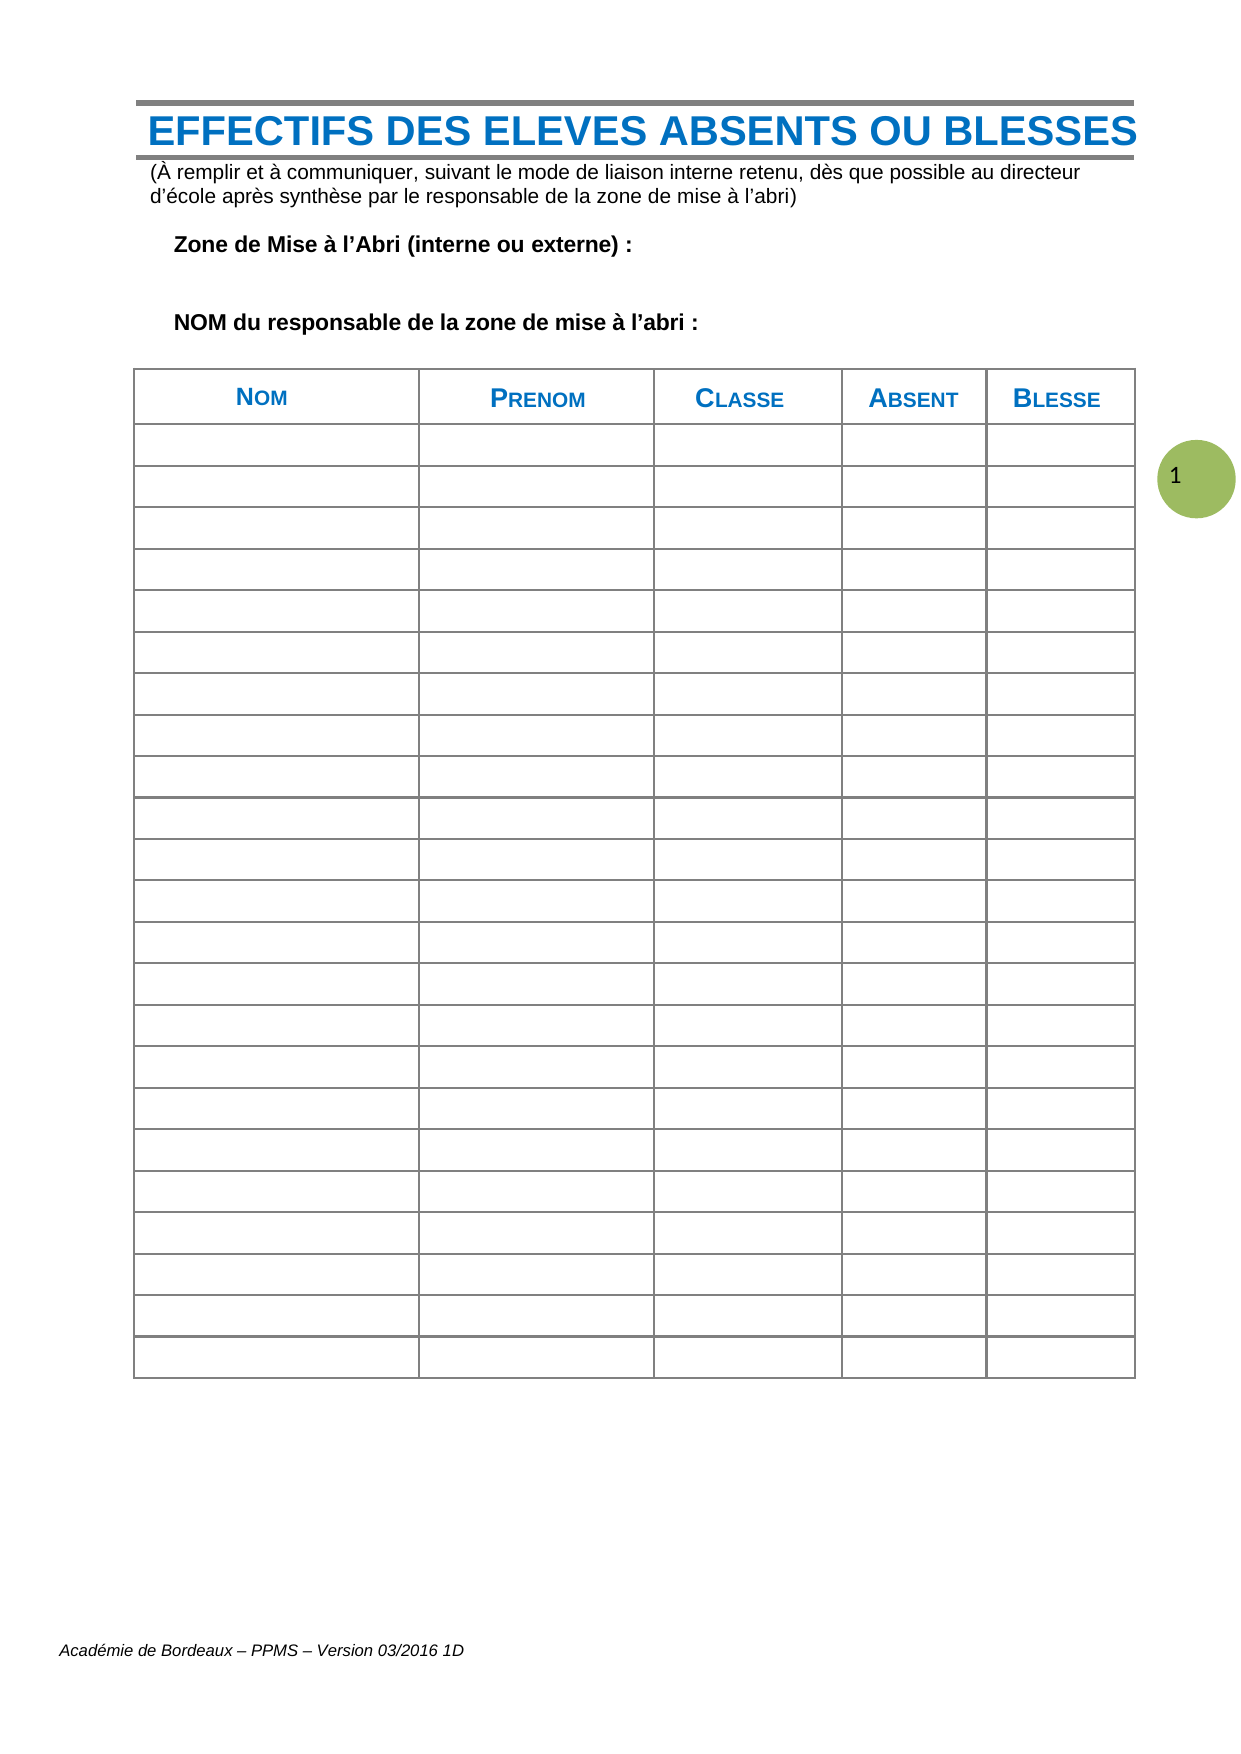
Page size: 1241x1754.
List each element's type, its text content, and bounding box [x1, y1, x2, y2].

table_cell [420, 1296, 653, 1335]
table_cell [655, 1338, 841, 1377]
table_cell [135, 467, 418, 506]
table_cell [135, 633, 418, 672]
table_cell [420, 1338, 653, 1377]
table_cell [655, 1047, 841, 1087]
table_cell [843, 1172, 985, 1211]
table_cell [135, 1172, 418, 1211]
table_cell [988, 591, 1134, 631]
table_cell [843, 1255, 985, 1294]
table_cell [655, 1006, 841, 1045]
table_cell [988, 674, 1134, 713]
table_cell [655, 799, 841, 838]
table_cell [988, 1213, 1134, 1252]
table_cell [843, 1047, 985, 1087]
table_cell [843, 1213, 985, 1252]
table_cell [655, 674, 841, 713]
table_cell [420, 799, 653, 838]
table_cell [420, 881, 653, 921]
table_cell [135, 799, 418, 838]
table_header CLASSE [655, 370, 841, 423]
table_cell [420, 923, 653, 962]
table_cell [988, 964, 1134, 1004]
table_cell [135, 1296, 418, 1335]
table_cell [135, 1089, 418, 1128]
table_cell [135, 508, 418, 548]
text Zone de Mise à l’Abri (interne ou externe) : [173, 231, 1181, 258]
table_header NOM [135, 370, 418, 423]
table_cell [420, 1255, 653, 1294]
table_cell [843, 1089, 985, 1128]
table_cell [655, 1296, 841, 1335]
table_header ABSENT [843, 370, 985, 423]
table_cell [655, 1213, 841, 1252]
table_cell [988, 1296, 1134, 1335]
table_cell [988, 550, 1134, 589]
table_cell [655, 757, 841, 796]
table_cell [655, 964, 841, 1004]
table_cell [420, 757, 653, 796]
table_cell [135, 1130, 418, 1169]
table_cell [988, 633, 1134, 672]
table_cell [135, 425, 418, 465]
table_cell [420, 674, 653, 713]
table_cell [420, 1172, 653, 1211]
table_cell [843, 591, 985, 631]
table_cell [988, 1172, 1134, 1211]
table_cell [988, 467, 1134, 506]
table_header EFFECTIFS DES ELEVES ABSENTS OU BLESSES [136, 106, 1134, 154]
table_cell [988, 716, 1134, 755]
table_cell [420, 1047, 653, 1087]
table_cell [655, 633, 841, 672]
table_cell [988, 757, 1134, 796]
table_cell [988, 840, 1134, 879]
table_cell [655, 1089, 841, 1128]
table_cell [655, 591, 841, 631]
table_cell [988, 1006, 1134, 1045]
table_cell [655, 923, 841, 962]
table_cell [655, 550, 841, 589]
table_cell [135, 757, 418, 796]
table_cell [988, 1338, 1134, 1377]
table_cell [988, 881, 1134, 921]
table_cell [843, 633, 985, 672]
table_cell [135, 591, 418, 631]
table_cell [135, 881, 418, 921]
table_cell [843, 674, 985, 713]
table_cell [135, 550, 418, 589]
table_cell [843, 840, 985, 879]
text NOM du responsable de la zone de mise à l’abri : [173, 309, 1181, 335]
table_cell [843, 550, 985, 589]
table_cell [655, 1255, 841, 1294]
table_cell [420, 508, 653, 548]
table_cell [420, 550, 653, 589]
table_cell [988, 799, 1134, 838]
table_cell [655, 716, 841, 755]
table_cell [135, 1047, 418, 1087]
table_cell [843, 467, 985, 506]
table_cell [843, 757, 985, 796]
table_cell [420, 1213, 653, 1252]
table_cell [843, 716, 985, 755]
table_cell [135, 923, 418, 962]
table_cell [135, 1213, 418, 1252]
table_cell [988, 923, 1134, 962]
table_header PRENOM [420, 370, 653, 423]
table_cell [420, 1130, 653, 1169]
table_cell [843, 923, 985, 962]
table_cell [843, 1006, 985, 1045]
table_cell [655, 1130, 841, 1169]
table_cell [420, 964, 653, 1004]
table_cell [655, 425, 841, 465]
table_cell [135, 1255, 418, 1294]
table_cell [420, 633, 653, 672]
text (À remplir et à communiquer, suivant le mode de liaison interne retenu, dès que possible au directeur d’école après synthèse par le responsable de la zone de mise à l’abri) [150, 160, 1136, 208]
table_cell [420, 591, 653, 631]
table_cell [135, 840, 418, 879]
table_cell [135, 964, 418, 1004]
table_cell [843, 1296, 985, 1335]
table_cell [988, 1255, 1134, 1294]
table_cell [655, 1172, 841, 1211]
table_cell [843, 1130, 985, 1169]
table_cell [988, 1130, 1134, 1169]
table_cell [988, 1047, 1134, 1087]
table_cell [135, 1338, 418, 1377]
table_cell [843, 425, 985, 465]
table_cell [655, 881, 841, 921]
table_cell [988, 508, 1134, 548]
table_cell [843, 799, 985, 838]
table_cell [843, 964, 985, 1004]
table_cell [420, 425, 653, 465]
table_cell [843, 881, 985, 921]
table_cell [135, 716, 418, 755]
table_cell [135, 674, 418, 713]
table_cell [988, 425, 1134, 465]
table_cell [655, 840, 841, 879]
table_cell [420, 467, 653, 506]
table_cell [655, 467, 841, 506]
table_cell [420, 1006, 653, 1045]
table_cell [420, 716, 653, 755]
table_cell [843, 1338, 985, 1377]
table_cell [420, 840, 653, 879]
table_cell [988, 1089, 1134, 1128]
table_cell [420, 1089, 653, 1128]
table_cell [135, 1006, 418, 1045]
table_header BLESSE [988, 370, 1134, 423]
table_cell [655, 508, 841, 548]
table_cell [843, 508, 985, 548]
